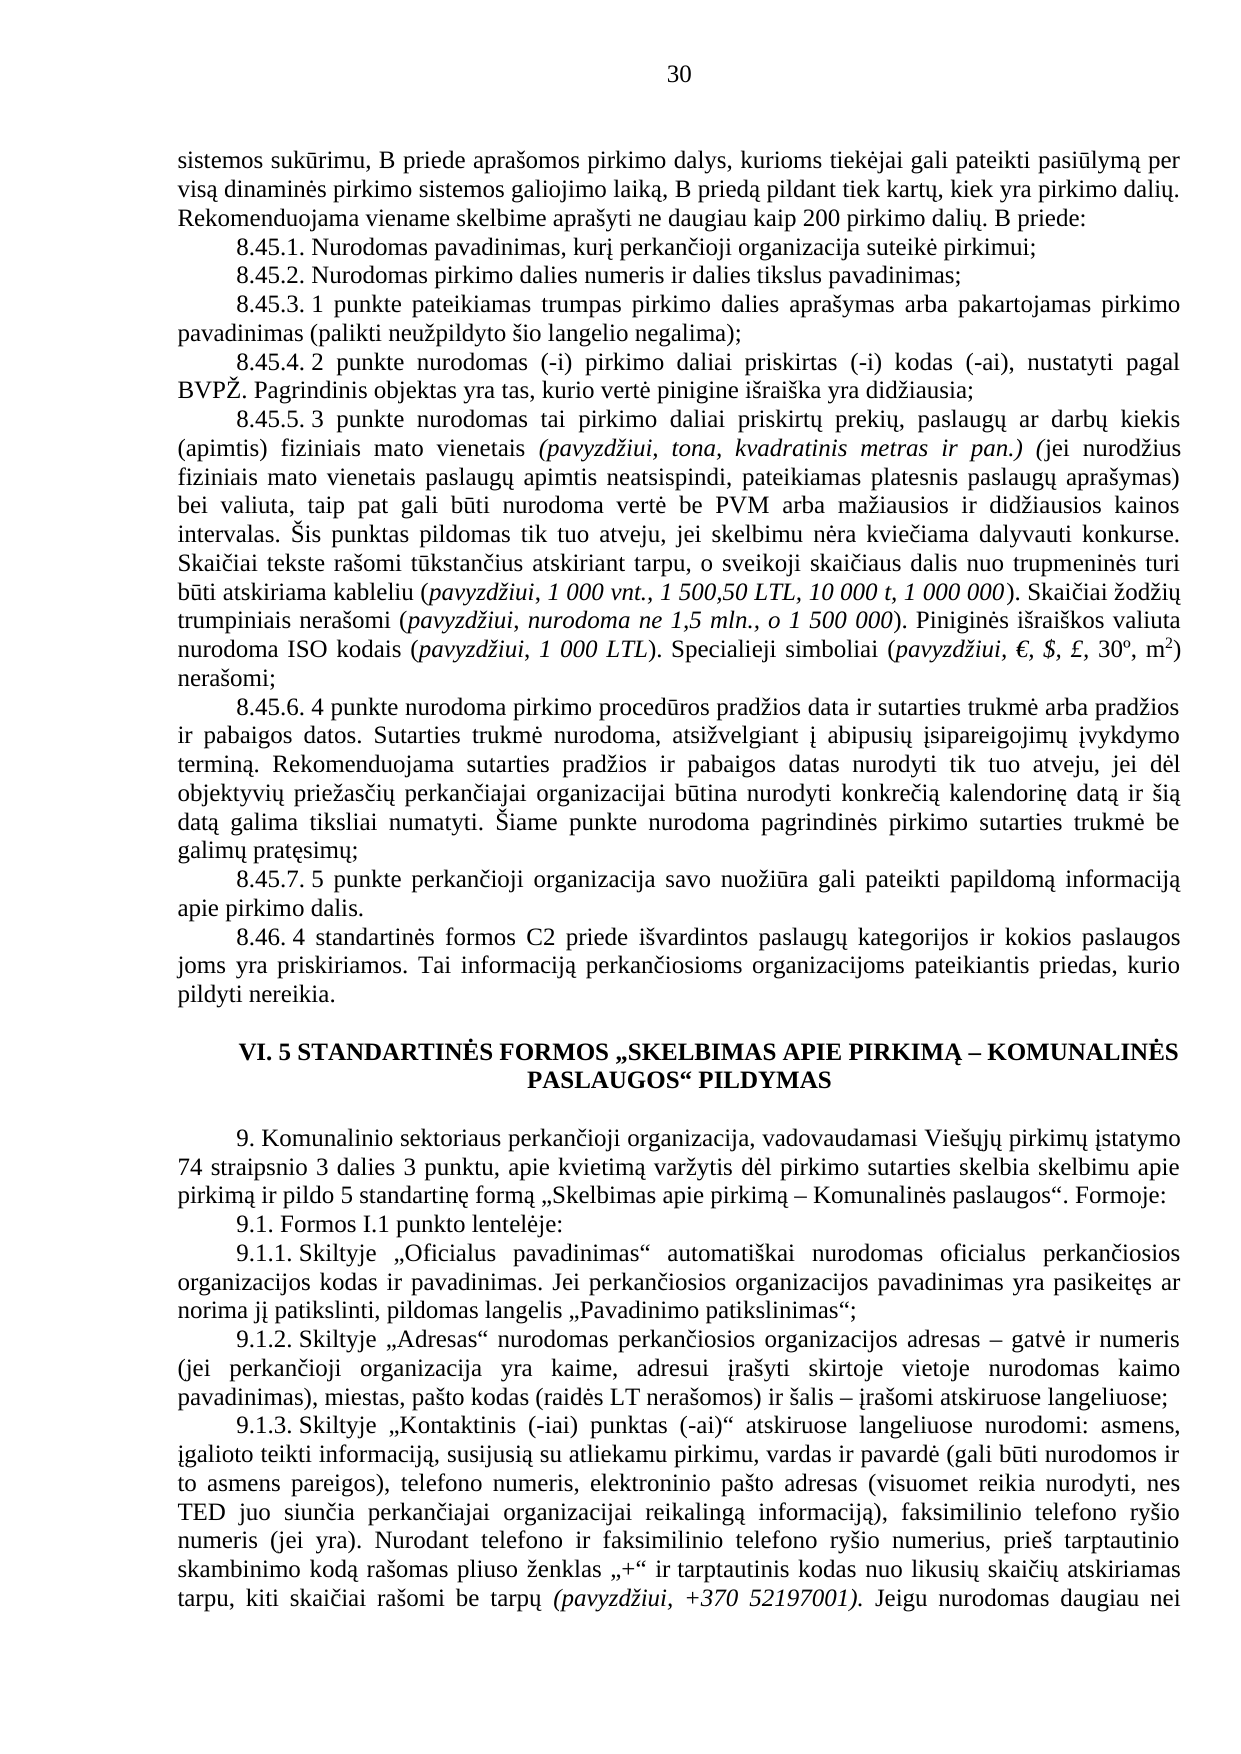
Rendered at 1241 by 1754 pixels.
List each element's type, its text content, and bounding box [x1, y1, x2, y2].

text 8.45.6. 4 punkte nurodoma pirkimo procedūros pradžios data ir sutarties trukmė arba pradžios ir pabaigos datos. Sutarties trukmė nurodoma, atsižvelgiant į abipusių įsipareigojimų įvykdymo terminą. Rekomenduojama sutarties pradžios ir pabaigos datas nurodyti tik tuo atveju, jei dėl objektyvių priežasčių perkančiajai organizacijai būtina nurodyti konkrečią kalendorinę datą ir šią datą galima tiksliai numatyti. Šiame punkte nurodoma pagrindinės pirkimo sutarties trukmė be galimų pratęsimų; [177, 692, 1181, 864]
text 8.45.1. Nurodomas pavadinimas, kurį perkančioji organizacija suteikė pirkimui; [177, 232, 1181, 260]
text sistemos sukūrimu, B priede aprašomos pirkimo dalys, kurioms tiekėjai gali pateikti pasiūlymą per visą dinaminės pirkimo sistemos galiojimo laiką, B priedą pildant tiek kartų, kiek yra pirkimo dalių. Rekomenduojama viename skelbime aprašyti ne daugiau kaip 200 pirkimo dalių. B priede: [177, 145, 1181, 232]
text 9. Komunalinio sektoriaus perkančioji organizacija, vadovaudamasi Viešųjų pirkimų įstatymo 74 straipsnio 3 dalies 3 punktu, apie kvietimą varžytis dėl pirkimo sutarties skelbia skelbimu apie pirkimą ir pildo 5 standartinę formą „Skelbimas apie pirkimą – Komunalinės paslaugos“. Formoje: [177, 1123, 1181, 1209]
text 8.46. 4 standartinės formos C2 priede išvardintos paslaugų kategorijos ir kokios paslaugos joms yra priskiriamos. Tai informaciją perkančiosioms organizacijoms pateikiantis priedas, kurio pildyti nereikia. [177, 922, 1181, 1008]
text 8.45.7. 5 punkte perkančioji organizacija savo nuožiūra gali pateikti papildomą informaciją apie pirkimo dalis. [177, 864, 1181, 922]
text 9.1. Formos I.1 punkto lentelėje: [177, 1209, 1181, 1238]
text 8.45.4. 2 punkte nurodomas (-i) pirkimo daliai priskirtas (-i) kodas (-ai), nustatyti pagal BVPŽ. Pagrindinis objektas yra tas, kurio vertė pinigine išraiška yra didžiausia; [177, 347, 1181, 404]
text 9.1.3. Skiltyje „Kontaktinis (-iai) punktas (-ai)“ atskiruose langeliuose nurodomi: asmens, įgalioto teikti informaciją, susijusią su atliekamu pirkimu, vardas ir pavardė (gali būti nurodomos ir to asmens pareigos), telefono numeris, elektroninio pašto adresas (visuomet reikia nurodyti, nes TED juo siunčia perkančiajai organizacijai reikalingą informaciją), faksimilinio telefono ryšio numeris (jei yra). Nurodant telefono ir faksimilinio telefono ryšio numerius, prieš tarptautinio skambinimo kodą rašomas pliuso ženklas „+“ ir tarptautinis kodas nuo likusių skaičių atskiriamas tarpu, kiti skaičiai rašomi be tarpų (pavyzdžiui, +370 52197001). Jeigu nurodomas daugiau nei [177, 1410, 1181, 1612]
text 9.1.1. Skiltyje „Oficialus pavadinimas“ automatiškai nurodomas oficialus perkančiosios organizacijos kodas ir pavadinimas. Jei perkančiosios organizacijos pavadinimas yra pasikeitęs ar norima jį patikslinti, pildomas langelis „Pavadinimo patikslinimas“; [177, 1238, 1181, 1324]
text 8.45.3. 1 punkte pateikiamas trumpas pirkimo dalies aprašymas arba pakartojamas pirkimo pavadinimas (palikti neužpildyto šio langelio negalima); [177, 289, 1181, 347]
text 8.45.2. Nurodomas pirkimo dalies numeris ir dalies tikslus pavadinimas; [177, 260, 1181, 289]
text 8.45.5. 3 punkte nurodomas tai pirkimo daliai priskirtų prekių, paslaugų ar darbų kiekis (apimtis) fiziniais mato vienetais (pavyzdžiui, tona, kvadratinis metras ir pan.) (jei nurodžius fiziniais mato vienetais paslaugų apimtis neatsispindi, pateikiamas platesnis paslaugų aprašymas) bei valiuta, taip pat gali būti nurodoma vertė be PVM arba mažiausios ir didžiausios kainos intervalas. Šis punktas pildomas tik tuo atveju, jei skelbimu nėra kviečiama dalyvauti konkurse. Skaičiai tekste rašomi tūkstančius atskiriant tarpu, o sveikoji skaičiaus dalis nuo trupmeninės turi būti atskiriama kableliu (pavyzdžiui, 1 000 vnt., 1 500,50 LTL, 10 000 t, 1 000 000). Skaičiai žodžių trumpiniais nerašomi (pavyzdžiui, nurodoma ne 1,5 mln., o 1 500 000). Piniginės išraiškos valiuta nurodoma ISO kodais (pavyzdžiui, 1 000 LTL). Specialieji simboliai (pavyzdžiui, €, $, £, 30º, m2) nerašomi; [177, 404, 1181, 692]
text VI. 5 STANDARTINĖS FORMOS „SKELBIMAS APIE PIRKIMĄ – KOMUNALINĖS PASLAUGOS“ PILDYMAS [177, 1037, 1181, 1094]
text 9.1.2. Skiltyje „Adresas“ nurodomas perkančiosios organizacijos adresas – gatvė ir numeris (jei perkančioji organizacija yra kaime, adresui įrašyti skirtoje vietoje nurodomas kaimo pavadinimas), miestas, pašto kodas (raidės LT nerašomos) ir šalis – įrašomi atskiruose langeliuose; [177, 1324, 1181, 1410]
